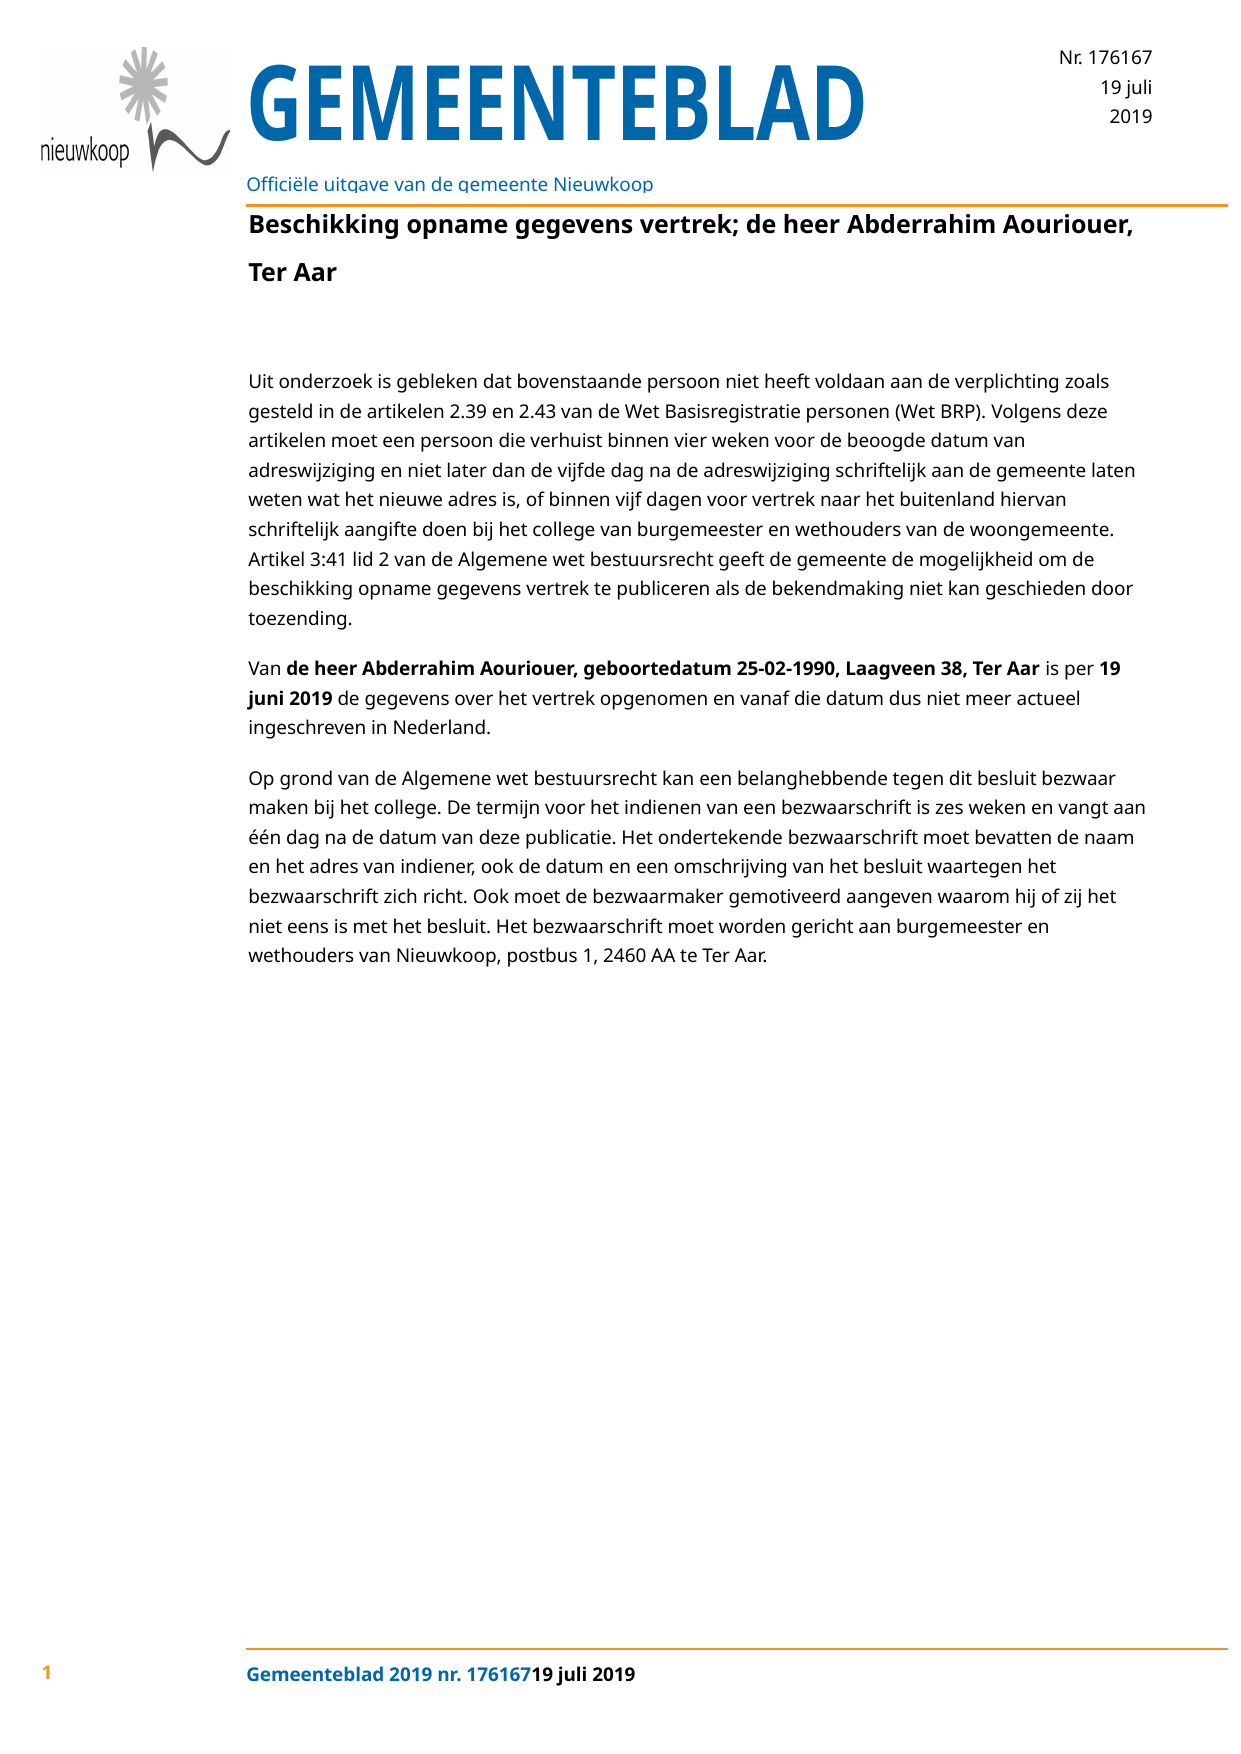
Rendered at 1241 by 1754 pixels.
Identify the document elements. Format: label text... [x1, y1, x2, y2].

text Op grond van de Algemene wet bestuursrecht kan een belanghebbende tegen dit besluit bezwaar maken bij het college. De termijn voor het indienen van een bezwaarschrift is zes weken en vangt aan één dag na de datum van deze publicatie. Het ondertekende bezwaarschrift moet bevatten de naam en het adres van indiener, ook de datum en een omschrijving van het besluit waartegen het bezwaarschrift zich richt. Ook moet de bezwaarmaker gemotiveerd aangeven waarom hij of zij het niet eens is met het besluit. Het bezwaarschrift moet worden gericht aan burgemeester en wethouders van Nieuwkoop, postbus 1, 2460 AA te Ter Aar. [248, 765, 1152, 968]
text Van de heer Abderrahim Aouriouer, geboortedatum 25-02-1990, Laagveen 38, Ter Aar is per 19 juni 2019 de gegevens over het vertrek opgenomen en vanaf die datum dus niet meer actueel ingeschreven in Nederland. [248, 655, 1152, 740]
text Beschikking opname gegevens vertrek; de heer Abderrahim Aouriouer, Ter Aar [248, 207, 1152, 288]
picture [41, 47, 231, 172]
text Uit onderzoek is gebleken dat bovenstaande persoon niet heeft voldaan aan de verplichting zoals gesteld in de artikelen 2.39 en 2.43 van de Wet Basisregistratie personen (Wet BRP). Volgens deze artikelen moet een persoon die verhuist binnen vier weken voor de beoogde datum van adreswijziging en niet later dan de vijfde dag na de adreswijziging schriftelijk aan de gemeente laten weten wat het nieuwe adres is, of binnen vijf dagen voor vertrek naar het buitenland hiervan schriftelijk aangifte doen bij het college van burgemeester en wethouders van de woongemeente. Artikel 3:41 lid 2 van de Algemene wet bestuursrecht geeft de gemeente de mogelijkheid om de beschikking opname gegevens vertrek te publiceren als de bekendmaking niet kan geschieden door toezending. [248, 368, 1152, 631]
